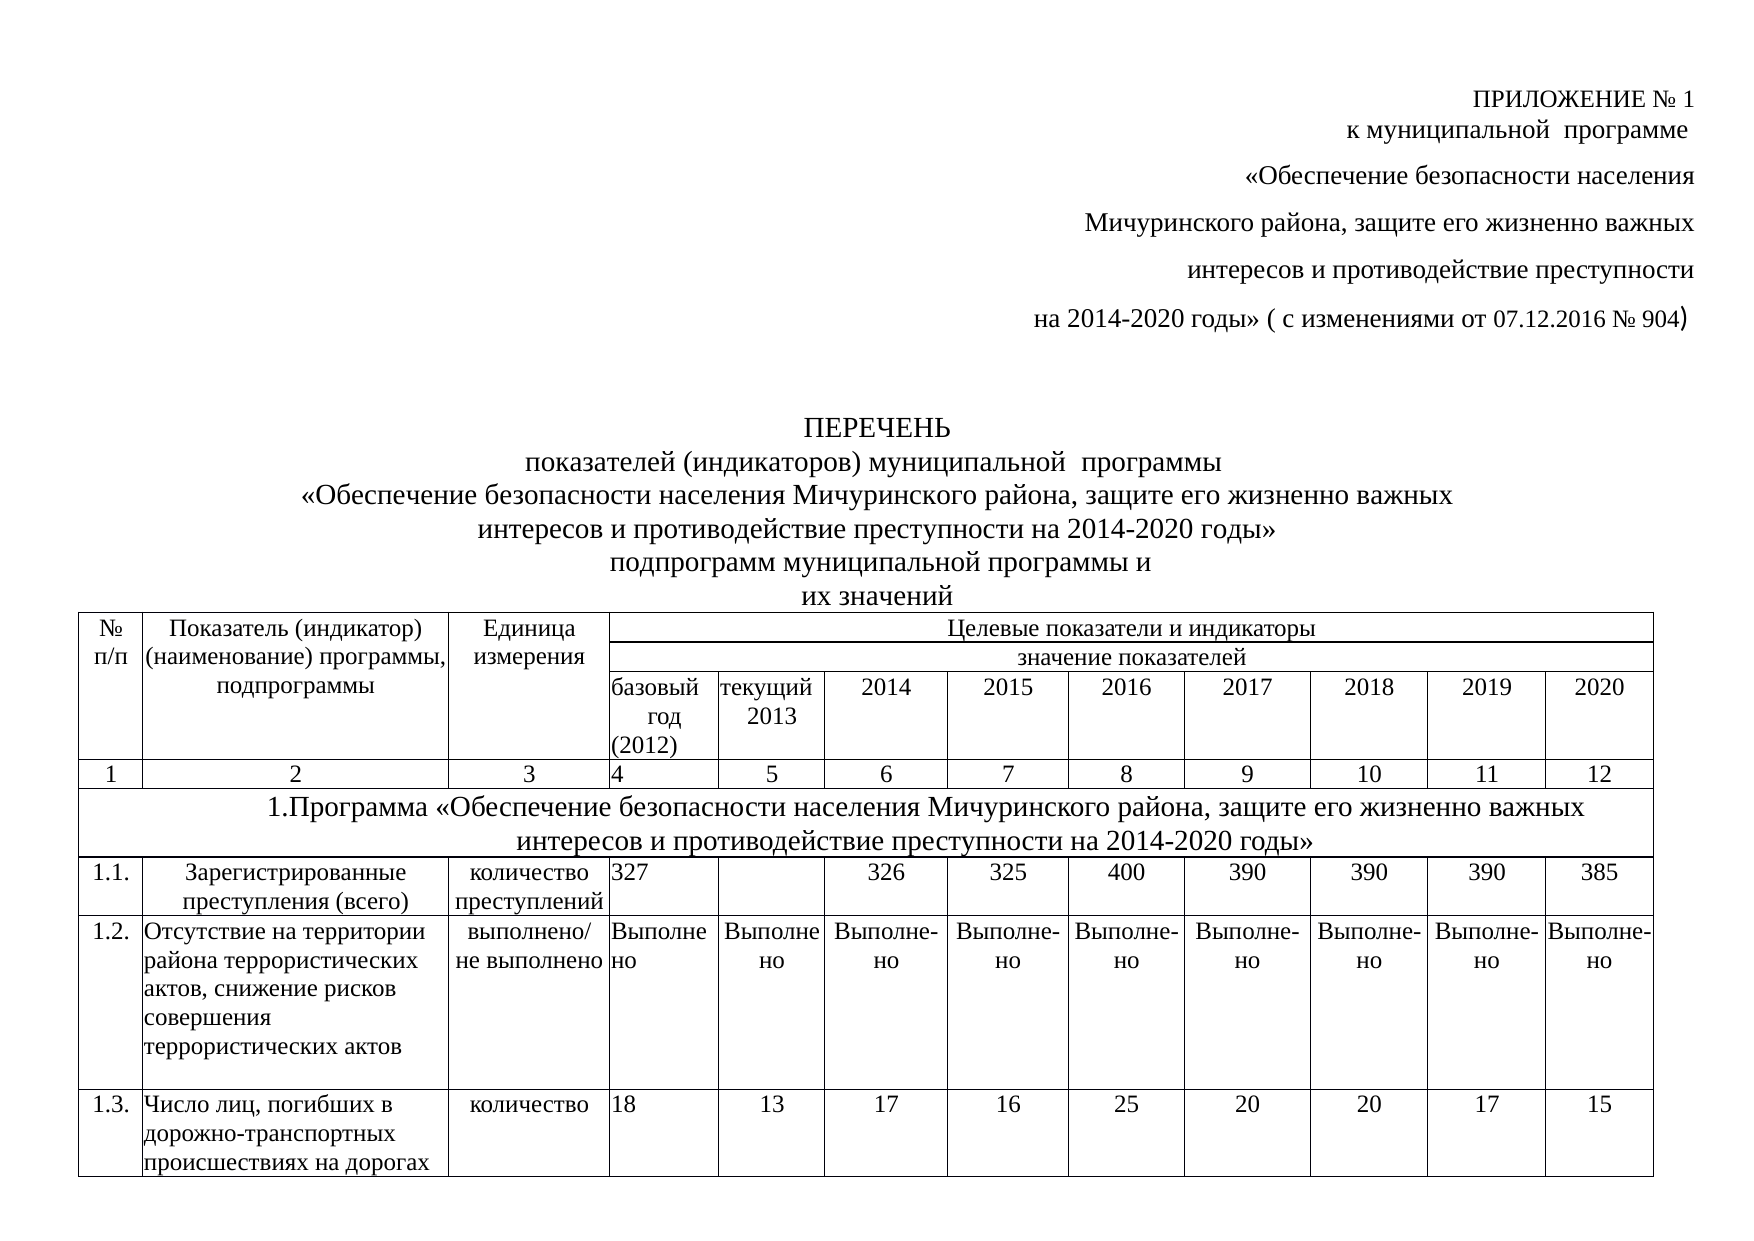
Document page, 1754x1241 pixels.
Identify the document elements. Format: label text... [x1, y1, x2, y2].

table_cell Выполне-но [1311, 916, 1427, 1088]
table_cell 400 [1069, 858, 1184, 915]
table_cell 390 [1428, 858, 1545, 915]
table_cell [719, 858, 824, 915]
table_cell Выполнено [719, 916, 824, 1088]
table_cell 1.3. [79, 1090, 142, 1176]
text «Обеспечение безопасности населения Мичуринского района, защите его жизненно важных [59, 477, 1695, 511]
table_cell 18 [610, 1090, 718, 1176]
table_cell 17 [825, 1090, 947, 1176]
table_cell 1.1. [79, 858, 142, 915]
text «Обеспечение безопасности населения [59, 159, 1695, 191]
table_cell 2016 [1069, 672, 1184, 758]
table_cell 390 [1311, 858, 1427, 915]
table_cell количество преступлений [449, 858, 609, 915]
table_cell 4 [610, 760, 718, 788]
table_header Показатель (индикатор) (наименование) программы, подпрограммы [143, 613, 448, 758]
table_cell 3 [449, 760, 609, 788]
table_cell 1.2. [79, 916, 142, 1088]
table_cell 1.Программа «Обеспечение безопасности населения Мичуринского района, защите его жизненно важных интересов и противодействие преступности на 2014-2020 годы» [79, 789, 1653, 856]
table_cell 15 [1546, 1090, 1653, 1176]
table_cell 13 [719, 1090, 824, 1176]
table_cell 390 [1185, 858, 1310, 915]
table_cell Зарегистрированные преступления (всего) [143, 858, 448, 915]
table_cell 7 [948, 760, 1068, 788]
text показателей (индикаторов) муниципальной программы [59, 444, 1695, 477]
table_cell Выполне-но [1069, 916, 1184, 1088]
table_cell базовый год (2012) [610, 672, 718, 758]
table_header Целевые показатели и индикаторы [610, 613, 1653, 641]
table_cell 327 [610, 858, 718, 915]
table_cell Выполнено [610, 916, 718, 1088]
table_cell 11 [1428, 760, 1545, 788]
table_header № п/п [79, 613, 142, 758]
table_cell 25 [1069, 1090, 1184, 1176]
table_cell Отсутствие на территории района террористических актов, снижение рисков совершения террористических актов [143, 916, 448, 1088]
table_cell 2 [143, 760, 448, 788]
table_cell 2020 [1546, 672, 1653, 758]
text ПЕРЕЧЕНЬ [59, 410, 1695, 444]
table_cell Выполне-но [1185, 916, 1310, 1088]
text их значений [59, 578, 1695, 612]
table_cell 385 [1546, 858, 1653, 915]
table_cell 2018 [1311, 672, 1427, 758]
table_cell 20 [1311, 1090, 1427, 1176]
table_cell количество [449, 1090, 609, 1176]
table_cell текущий 2013 [719, 672, 824, 758]
table_header Единица измерения [449, 613, 609, 758]
text Мичуринского района, защите его жизненно важных [59, 206, 1695, 237]
table_cell Число лиц, погибших в дорожно-транспортных происшествиях на дорогах [143, 1090, 448, 1176]
table_cell 326 [825, 858, 947, 915]
text на 2014-2020 годы» ( с изменениями от 07.12.2016 № 904) [59, 299, 1695, 335]
table_cell 12 [1546, 760, 1653, 788]
table_cell 325 [948, 858, 1068, 915]
table_cell 2017 [1185, 672, 1310, 758]
text интересов и противодействие преступности на 2014-2020 годы» [59, 511, 1695, 544]
table_cell 2015 [948, 672, 1068, 758]
table_cell Выполне-но [825, 916, 947, 1088]
table_cell 17 [1428, 1090, 1545, 1176]
table_cell 10 [1311, 760, 1427, 788]
table_cell выполнено/ не выполнено [449, 916, 609, 1088]
table_cell 8 [1069, 760, 1184, 788]
table_cell 1 [79, 760, 142, 788]
table_cell 16 [948, 1090, 1068, 1176]
table_cell Выполне-но [1546, 916, 1653, 1088]
text подпрограмм муниципальной программы и [59, 544, 1695, 578]
text к муниципальной программе [59, 113, 1695, 144]
table_cell Выполне-но [1428, 916, 1545, 1088]
table_cell значение показателей [610, 643, 1653, 671]
table_cell 20 [1185, 1090, 1310, 1176]
text интересов и противодействие преступности [59, 253, 1695, 284]
table_cell 2014 [825, 672, 947, 758]
table_cell 5 [719, 760, 824, 788]
table_cell Выполне-но [948, 916, 1068, 1088]
text ПРИЛОЖЕНИЕ № 1 [59, 88, 1695, 113]
table_cell 6 [825, 760, 947, 788]
table_cell 2019 [1428, 672, 1545, 758]
table_cell 9 [1185, 760, 1310, 788]
